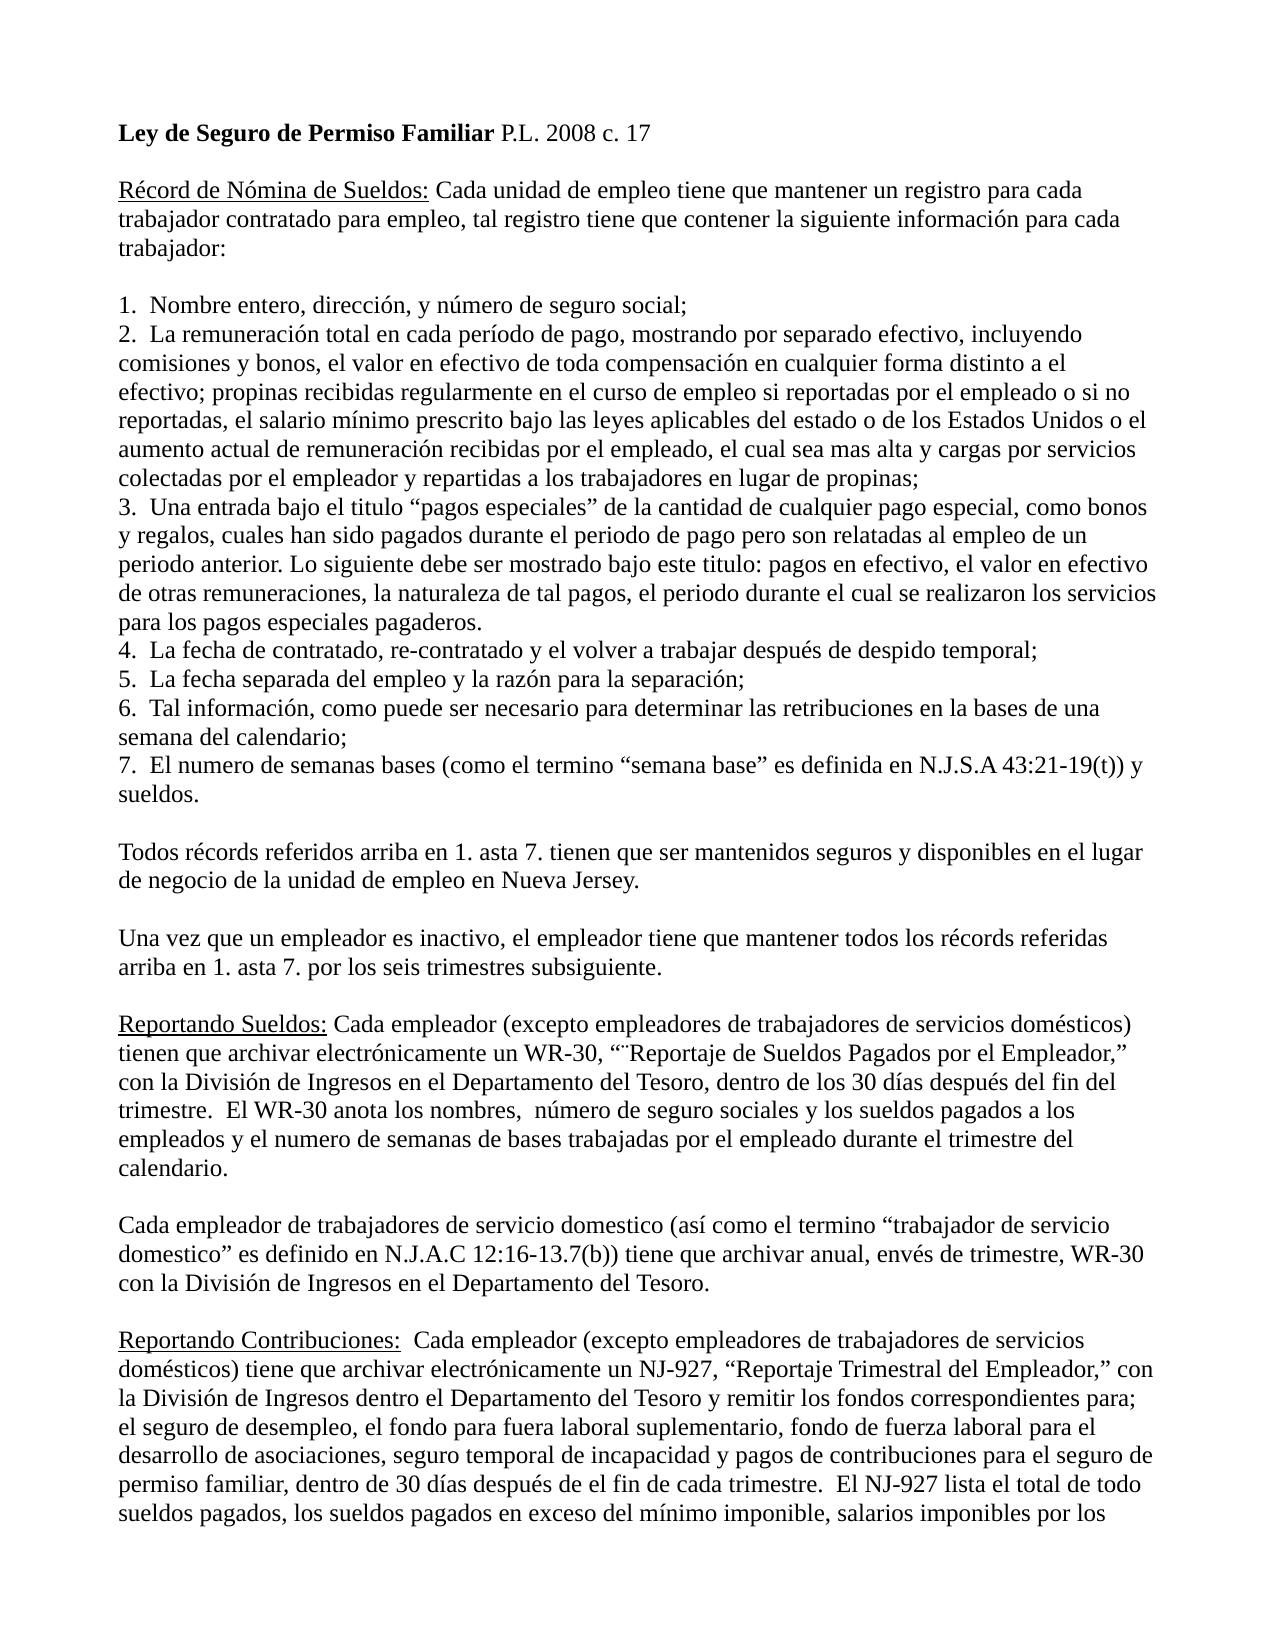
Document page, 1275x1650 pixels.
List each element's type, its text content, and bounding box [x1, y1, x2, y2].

text Reportando Sueldos: Cada empleador (excepto empleadores de trabajadores de servicios domésticos) tienen que archivar electrónicamente un WR-30, “¨Reportaje de Sueldos Pagados por el Empleador,” con la División de Ingresos en el Departamento del Tesoro, dentro de los 30 días después del fin del trimestre. El WR-30 anota los nombres, número de seguro sociales y los sueldos pagados a los empleados y el numero de semanas de bases trabajadas por el empleado durante el trimestre del calendario. [118, 1009, 1157, 1182]
text Cada empleador de trabajadores de servicio domestico (así como el termino “trabajador de servicio domestico” es definido en N.J.A.C 12:16-13.7(b)) tiene que archivar anual, envés de trimestre, WR-30 con la División de Ingresos en el Departamento del Tesoro. [118, 1211, 1157, 1297]
text Reportando Contribuciones: Cada empleador (excepto empleadores de trabajadores de servicios domésticos) tiene que archivar electrónicamente un NJ-927, “Reportaje Trimestral del Empleador,” con la División de Ingresos dentro el Departamento del Tesoro y remitir los fondos correspondientes para; el seguro de desempleo, el fondo para fuera laboral suplementario, fondo de fuerza laboral para el desarrollo de asociaciones, seguro temporal de incapacidad y pagos de contribuciones para el seguro de permiso familiar, dentro de 30 días después de el fin de cada trimestre. El NJ-927 lista el total de todo sueldos pagados, los sueldos pagados en exceso del mínimo imponible, salarios imponibles por los [118, 1326, 1157, 1527]
list 2. La remuneración total en cada período de pago, mostrando por separado efectivo, incluyendo comisiones y bonos, el valor en efectivo de toda compensación en cualquier forma distinto a el efectivo; propinas recibidas regularmente en el curso de empleo si reportadas por el empleado o si no reportadas, el salario mínimo prescrito bajo las leyes aplicables del estado o de los Estados Unidos o el aumento actual de remuneración recibidas por el empleado, el cual sea mas alta y cargas por servicios colectadas por el empleador y repartidas a los trabajadores en lugar de propinas; [118, 319, 1157, 492]
text Todos récords referidos arriba en 1. asta 7. tienen que ser mantenidos seguros y disponibles en el lugar de negocio de la unidad de empleo en Nueva Jersey. [118, 837, 1157, 894]
text Récord de Nómina de Sueldos: Cada unidad de empleo tiene que mantener un registro para cada trabajador contratado para empleo, tal registro tiene que contener la siguiente información para cada trabajador: [118, 176, 1157, 262]
list 1. Nombre entero, dirección, y número de seguro social; [118, 291, 1157, 319]
text Ley de Seguro de Permiso Familiar P.L. 2008 c. 17 [118, 118, 1157, 147]
text Una vez que un empleador es inactivo, el empleador tiene que mantener todos los récords referidas arriba en 1. asta 7. por los seis trimestres subsiguiente. [118, 923, 1157, 981]
list 4. La fecha de contratado, re-contratado y el volver a trabajar después de despido temporal; [118, 636, 1157, 664]
list 6. Tal información, como puede ser necesario para determinar las retribuciones en la bases de una semana del calendario;​ [118, 693, 1157, 751]
list 7. El numero de semanas bases (como el termino “semana base” es definida en N.J.S.A 43:21-19(t)) y sueldos. [118, 751, 1157, 808]
list 3. Una entrada bajo el titulo “pagos especiales” de la cantidad de cualquier pago especial, como bonos y regalos, cuales han sido pagados durante el periodo de pago pero son relatadas al empleo de un periodo anterior. Lo siguiente debe ser mostrado bajo este titulo: pagos en efectivo, el valor en efectivo de otras remuneraciones, la naturaleza de tal pagos, el periodo durante el cual se realizaron los servicios para los pagos especiales pagaderos. [118, 492, 1157, 636]
list 5. La fecha separada del empleo y la razón para la separación; [118, 664, 1157, 693]
